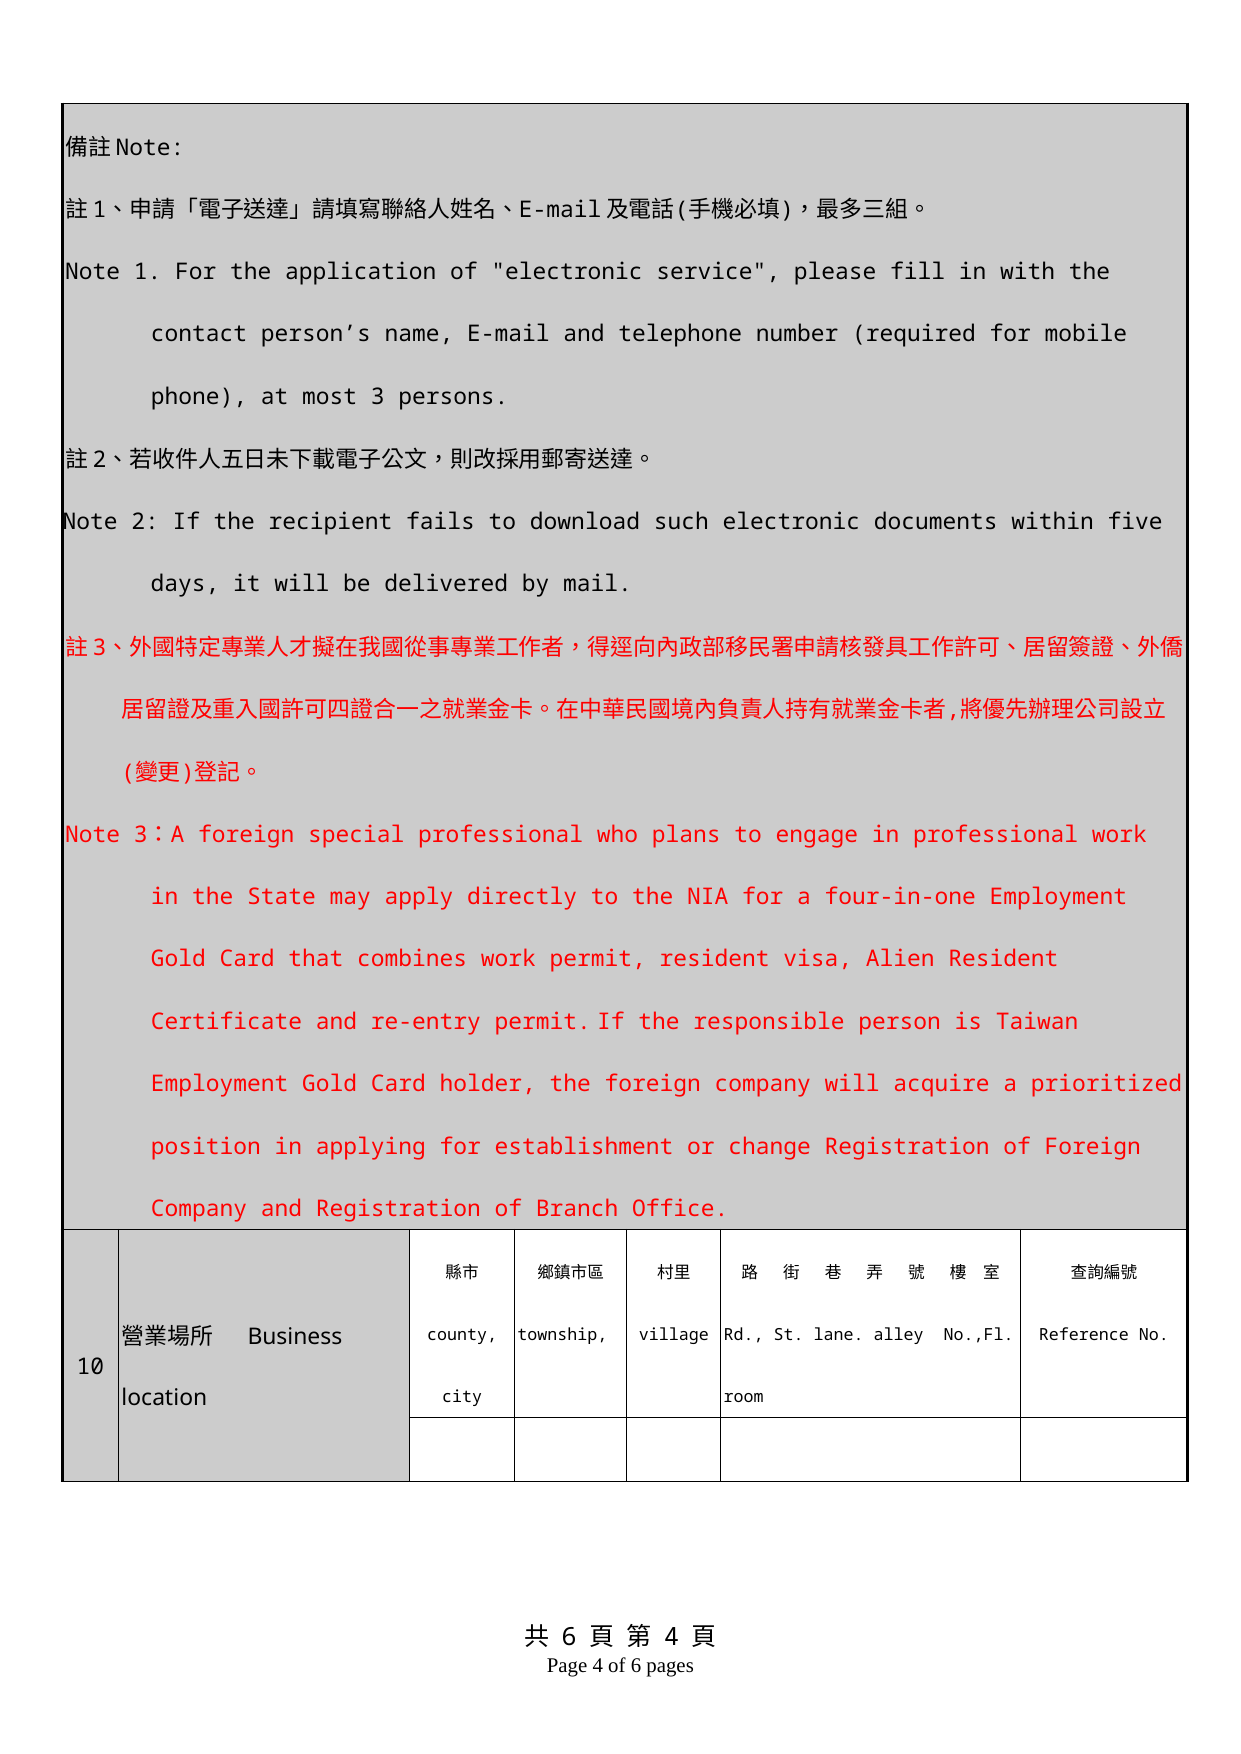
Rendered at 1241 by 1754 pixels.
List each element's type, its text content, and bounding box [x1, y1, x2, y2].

table_cell 營業場所 Business location [119, 1230, 409, 1481]
table_cell 村里 village [627, 1230, 720, 1417]
table_cell [410, 1418, 514, 1481]
table_cell [721, 1418, 1020, 1481]
table_cell 縣市 county, city [410, 1230, 514, 1417]
table_cell [1021, 1418, 1186, 1481]
table_cell 備註Note: 註1、申請「電子送達」請填寫聯絡人姓名、E-mail及電話(手機必填)，最多三組。 Note 1. For the application of "electronic service", please fill in with the contact person’s name, E-mail and telephone number (required for mobile phone), at most 3 persons. 註2、若收件人五日未下載電子公文，則改採用郵寄送達。 Note 2: If the recipient fails to download such electronic documents within five days, it will be delivered by mail. 註3、外國特定專業人才擬在我國從事專業工作者，得逕向內政部移民署申請核發具工作許可、居留簽證、外僑居留證及重入國許可四證合一之就業金卡。在中華民國境內負責人持有就業金卡者,將優先辦理公司設立(變更)登記。 Note 3：A foreign special professional who plans to engage in professional work in the State may apply directly to the NIA for a four-in-one Employment Gold Card that combines work permit, resident visa, Alien Resident Certificate and re-entry permit. If the responsible person is Taiwan Employment Gold Card holder, the foreign company will acquire a prioritized position in applying for establishment or change Registration of Foreign Company and Registration of Branch Office. [64, 104, 1186, 1229]
table_cell 查詢編號 Reference No. [1021, 1230, 1186, 1417]
table_cell 10 [64, 1230, 118, 1481]
table_cell [627, 1418, 720, 1481]
table_cell 路 街 巷 弄 號 樓 室 Rd., St. lane. alley No.,Fl. room [721, 1230, 1020, 1417]
table_cell [515, 1418, 626, 1481]
table_cell 鄉鎮市區 township, [515, 1230, 626, 1417]
